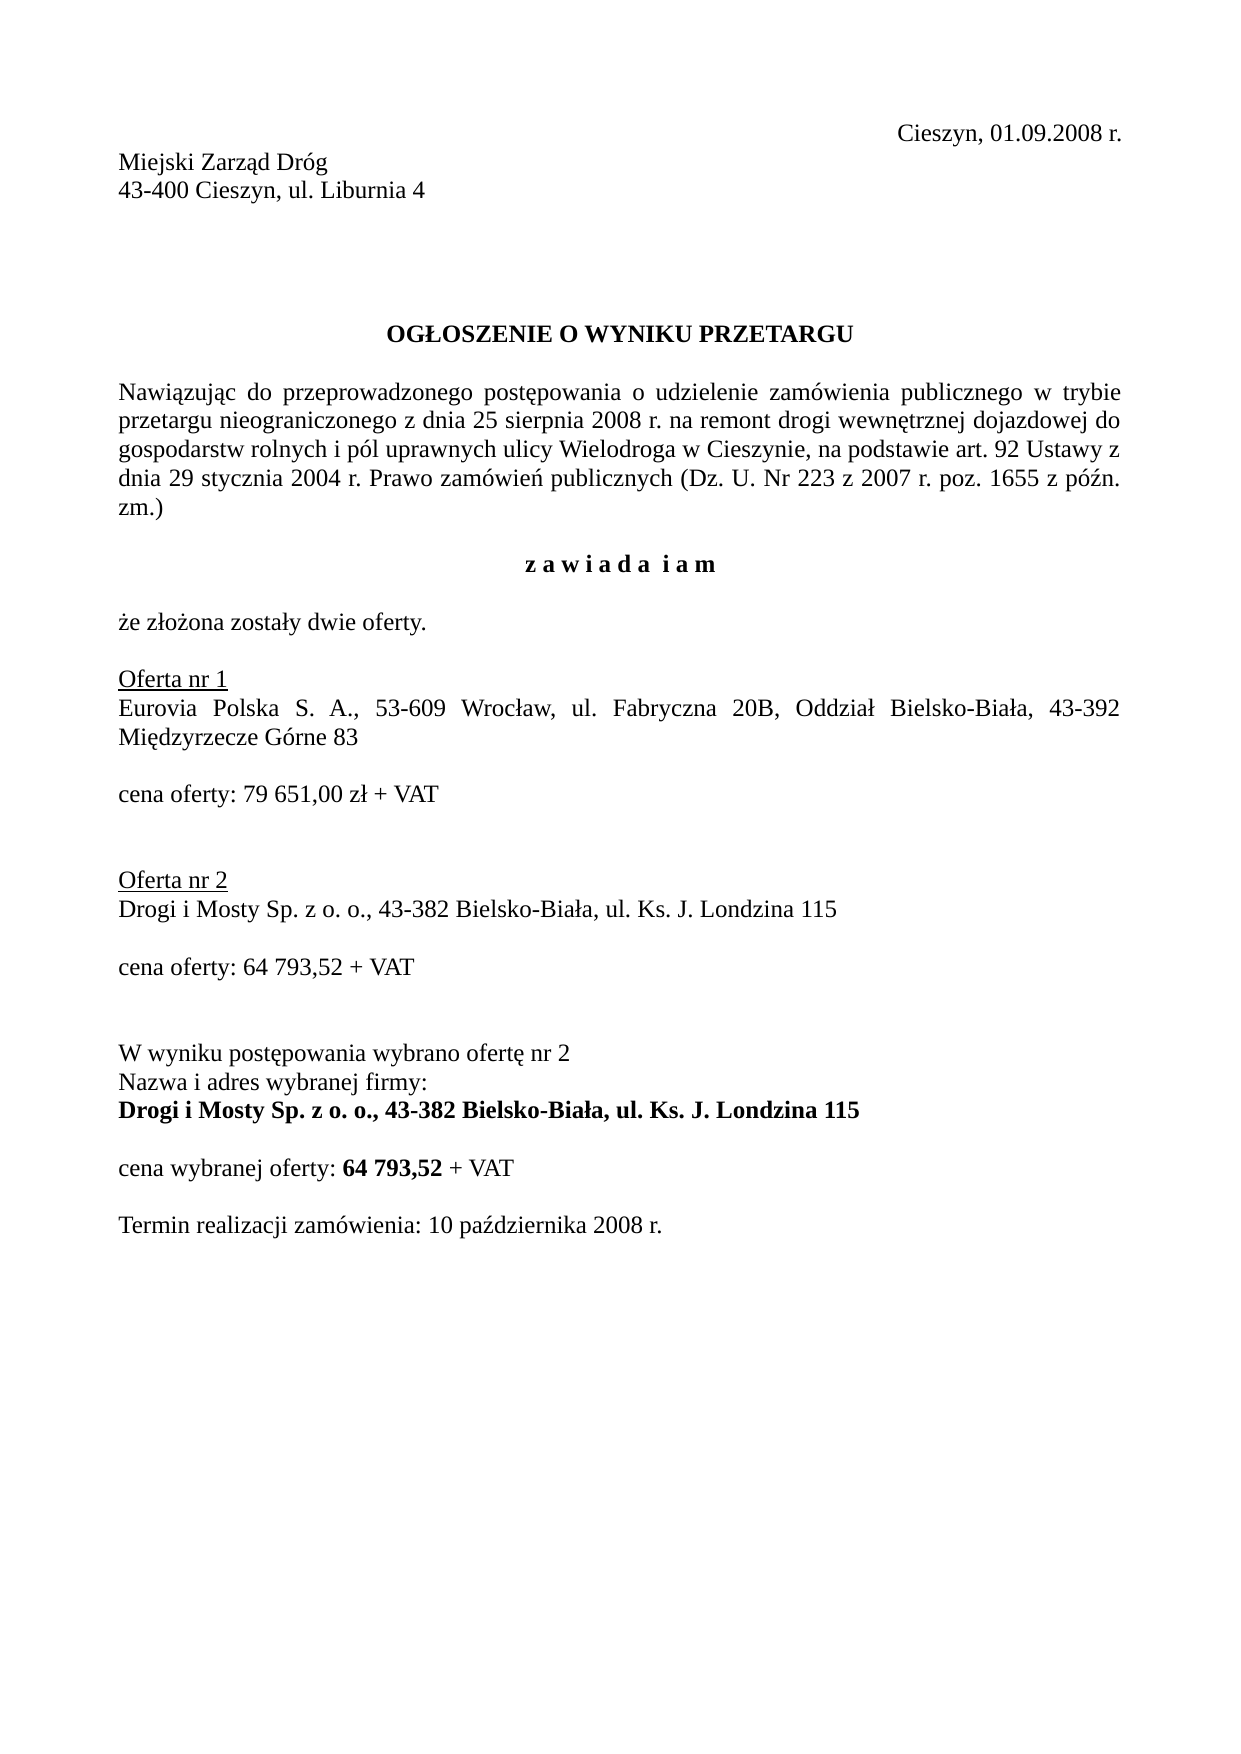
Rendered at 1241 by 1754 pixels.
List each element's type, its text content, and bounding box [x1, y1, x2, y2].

text Miejski Zarząd Dróg [118, 147, 1122, 176]
text Cieszyn, 01.09.2008 r. [118, 118, 1122, 147]
text Drogi i Mosty Sp. z o. o., 43-382 Bielsko-Biała, ul. Ks. J. Londzina 115 [118, 1096, 1122, 1124]
text z a w i a d a i a m [118, 549, 1122, 578]
text cena oferty: 79 651,00 zł + VAT [118, 779, 1122, 808]
text W wyniku postępowania wybrano ofertę nr 2 [118, 1038, 1122, 1067]
text 43-400 Cieszyn, ul. Liburnia 4 [118, 176, 1122, 204]
text Nawiązując do przeprowadzonego postępowania o udzielenie zamówienia publicznego w trybie przetargu nieograniczonego z dnia 25 sierpnia 2008 r. na remont drogi wewnętrznej dojazdowej do gospodarstw rolnych i pól uprawnych ulicy Wielodroga w Cieszynie, na podstawie art. 92 Ustawy z dnia 29 stycznia 2004 r. Prawo zamówień publicznych (Dz. U. Nr 223 z 2007 r. poz. 1655 z późn. zm.) [118, 377, 1122, 521]
text cena oferty: 64 793,52 + VAT [118, 952, 1122, 981]
text Nazwa i adres wybranej firmy: [118, 1067, 1122, 1096]
text Termin realizacji zamówienia: 10 października 2008 r. [118, 1211, 1122, 1239]
text Drogi i Mosty Sp. z o. o., 43-382 Bielsko-Biała, ul. Ks. J. Londzina 115 [118, 894, 1122, 923]
text OGŁOSZENIE O WYNIKU PRZETARGU [118, 319, 1122, 348]
text cena wybranej oferty: 64 793,52 + VAT [118, 1153, 1122, 1182]
text że złożona zostały dwie oferty. [118, 607, 1122, 636]
text Eurovia Polska S. A., 53-609 Wrocław, ul. Fabryczna 20B, Oddział Bielsko-Biała, 43-392 Międzyrzecze Górne 83 [118, 693, 1122, 751]
text Oferta nr 1 [118, 664, 1122, 693]
text Oferta nr 2 [118, 866, 1122, 894]
